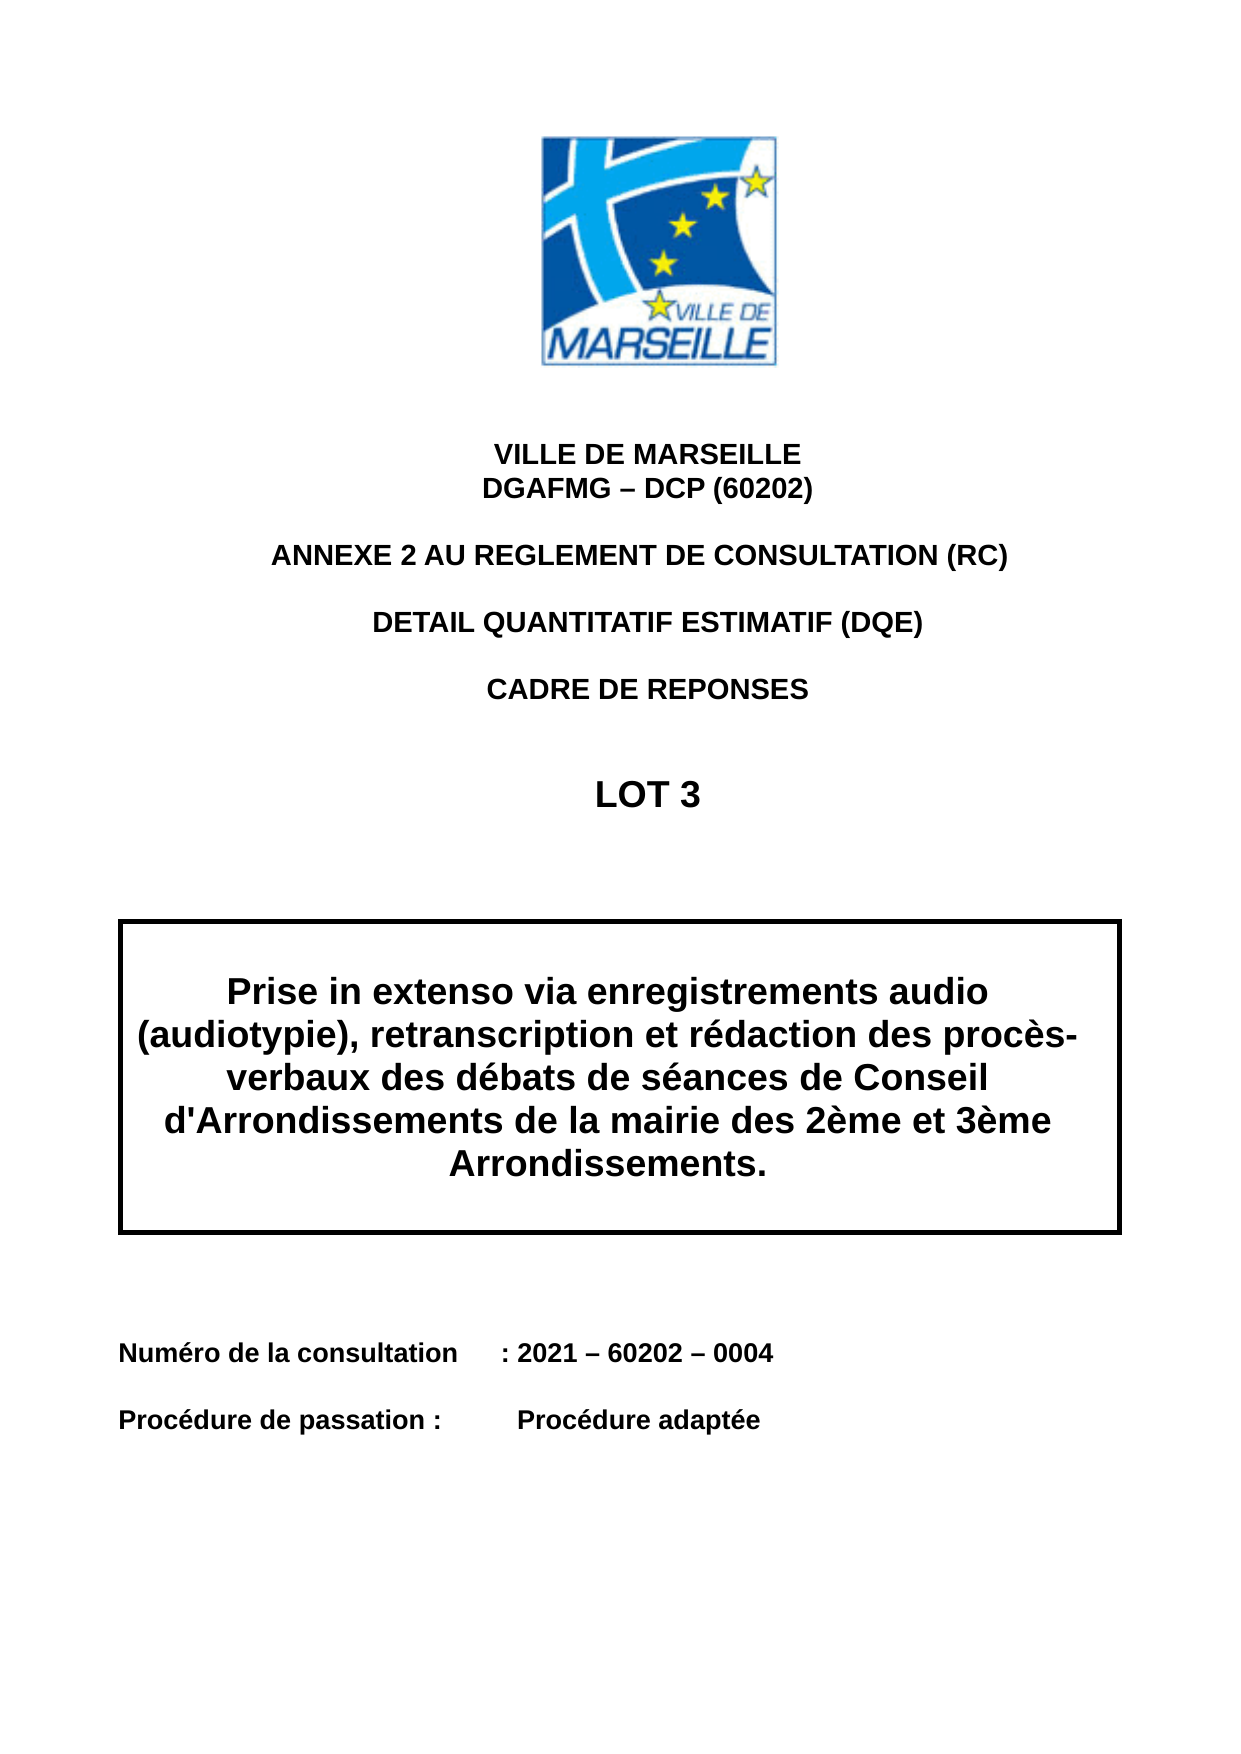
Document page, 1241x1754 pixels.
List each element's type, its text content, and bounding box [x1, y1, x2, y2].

text Procédure de passation : Procédure adaptée [118, 1404, 1122, 1435]
text LOT 3 [173, 773, 1122, 816]
text DETAIL QUANTITATIF ESTIMATIF (DQE) [173, 605, 1122, 638]
text Numéro de la consultation : 2021 – 60202 – 0004 [118, 1337, 1122, 1368]
text ANNEXE 2 AU REGLEMENT DE CONSULTATION (RC) [118, 538, 1122, 571]
text VILLE DE MARSEILLE [173, 437, 1122, 471]
picture [540, 136, 779, 368]
text CADRE DE REPONSES [173, 672, 1122, 706]
text Prise in extenso via enregistrements audio (audiotypie), retranscription et rédaction des procès-verbaux des débats de séances de Conseil d'Arrondissements de la mairie des 2ème et 3ème Arrondissements. [123, 962, 1117, 1185]
text DGAFMG – DCP (60202) [173, 471, 1122, 504]
